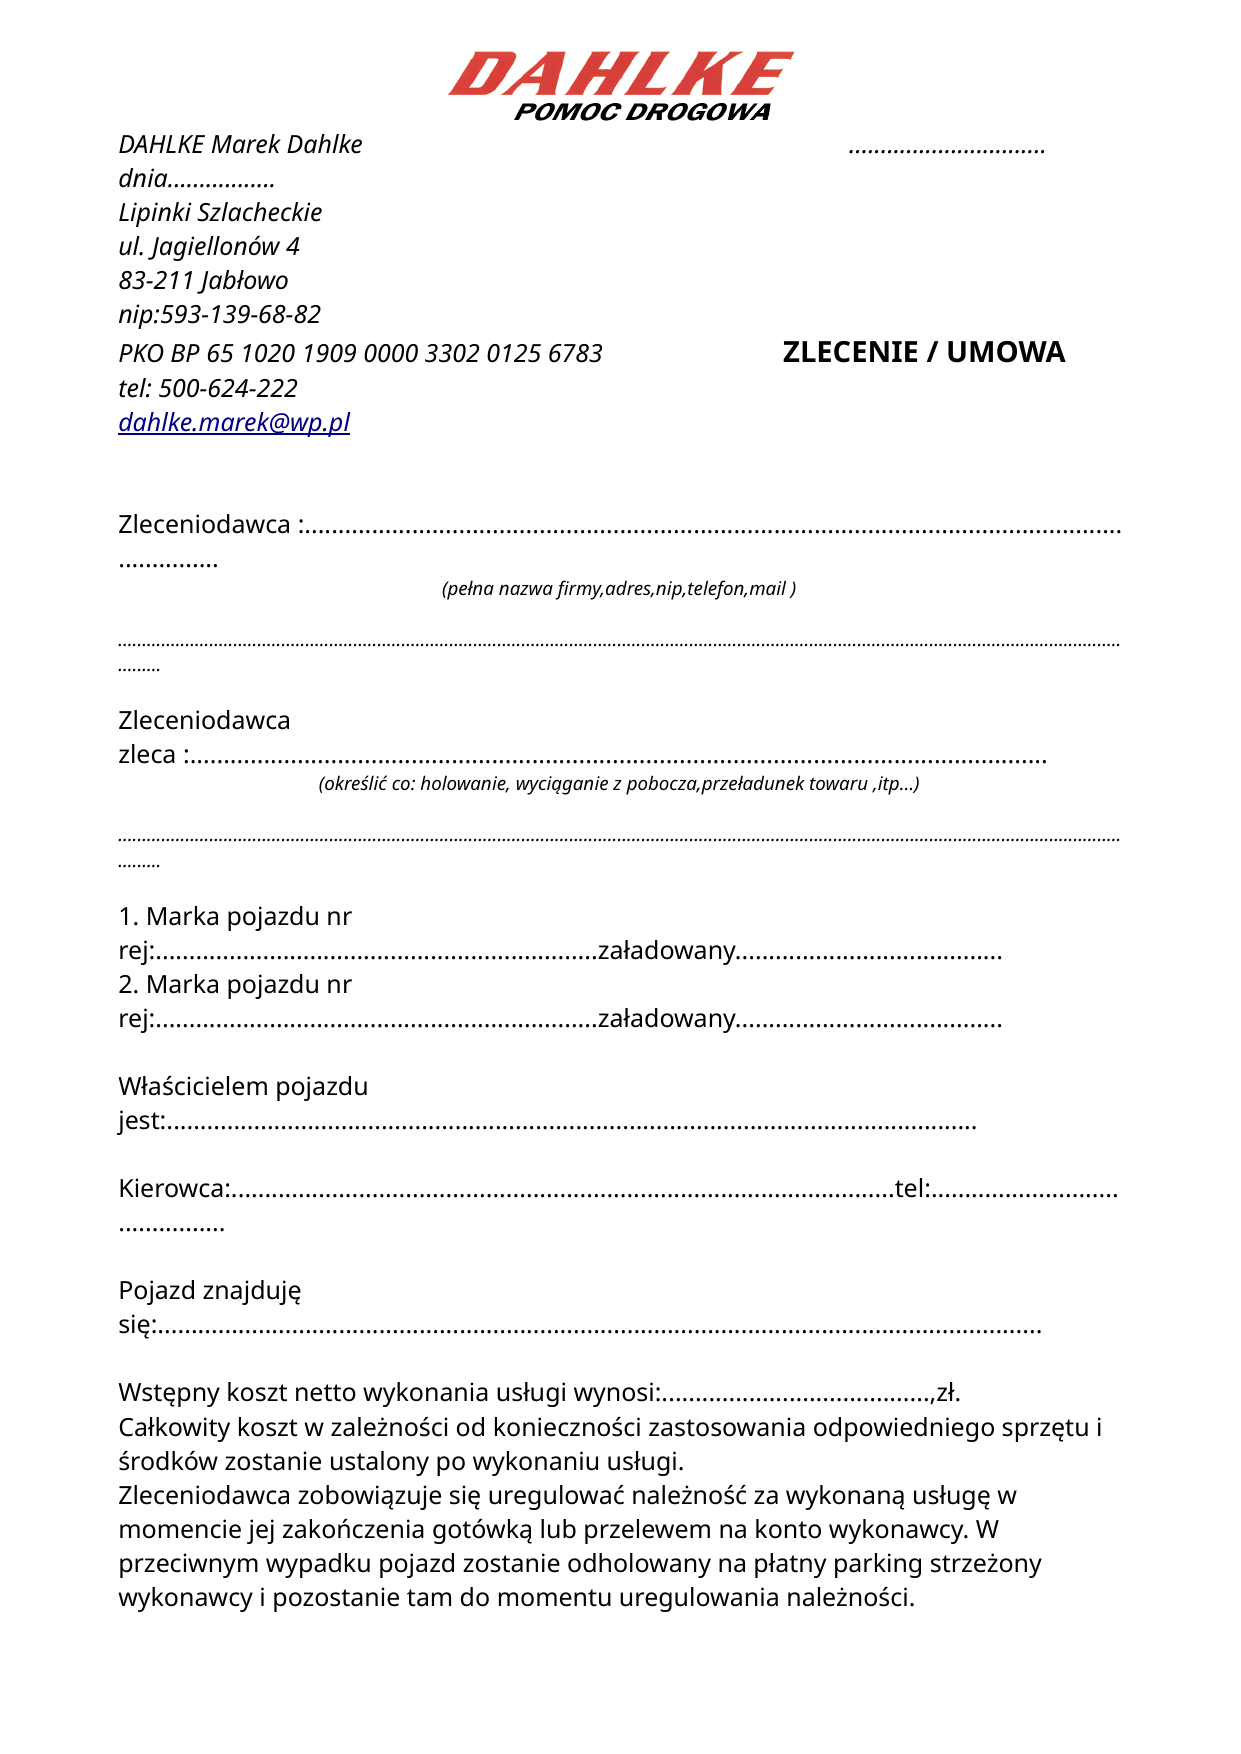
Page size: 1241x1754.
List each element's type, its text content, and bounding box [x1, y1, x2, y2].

text nip:593-139-68-82 [118, 297, 1122, 331]
text (pełna nazwa firmy,adres,nip,telefon,mail ) [118, 575, 1122, 600]
text ul. Jagiellonów 4 [118, 229, 1122, 263]
text Pojazd znajduję się:.................................................................................................................................... [118, 1273, 1122, 1341]
text Właścicielem pojazdu jest:......................................................................................................................... [118, 1068, 1122, 1137]
text …....................................................................................................................................................................................................................... [118, 626, 1122, 677]
text Wstępny koszt netto wykonania usługi wynosi:........................................,zł. [118, 1375, 1122, 1409]
text dahlke.marek@wp.pl [118, 404, 1122, 439]
text Zleceniodawca :......................................................................................................................................... [118, 507, 1122, 575]
text Kierowca:...................................................................................................tel:............................................ [118, 1171, 1122, 1239]
text Zleceniodawca zobowiązuje się uregulować należność za wykonaną usługę w momencie jej zakończenia gotówką lub przelewem na konto wykonawcy. W przeciwnym wypadku pojazd zostanie odholowany na płatny parking strzeżony wykonawcy i pozostanie tam do momentu uregulowania należności. [118, 1477, 1122, 1613]
text 2. Marka pojazdu nr rej:..................................................................załadowany........................................ [118, 966, 1122, 1034]
text 83-211 Jabłowo [118, 263, 1122, 297]
text Lipinki Szlacheckie [118, 194, 1122, 229]
text Całkowity koszt w zależności od konieczności zastosowania odpowiedniego sprzętu i środków zostanie ustalony po wykonaniu usługi. [118, 1409, 1122, 1477]
text DAHLKE Marek Dahlke …............................ dnia................. [118, 118, 1122, 194]
text (określić co: holowanie, wyciąganie z pobocza,przeładunek towaru ,itp…) [118, 771, 1122, 796]
text …....................................................................................................................................................................................................................... [118, 822, 1122, 873]
text Zleceniodawca zleca :................................................................................................................................ [118, 702, 1122, 771]
text PKO BP 65 1020 1909 0000 3302 0125 6783 ZLECENIE / UMOWA [118, 331, 1122, 371]
text tel: 500-624-222 [118, 371, 1122, 404]
picture [442, 37, 798, 127]
text 1. Marka pojazdu nr rej:..................................................................załadowany........................................ [118, 898, 1122, 966]
